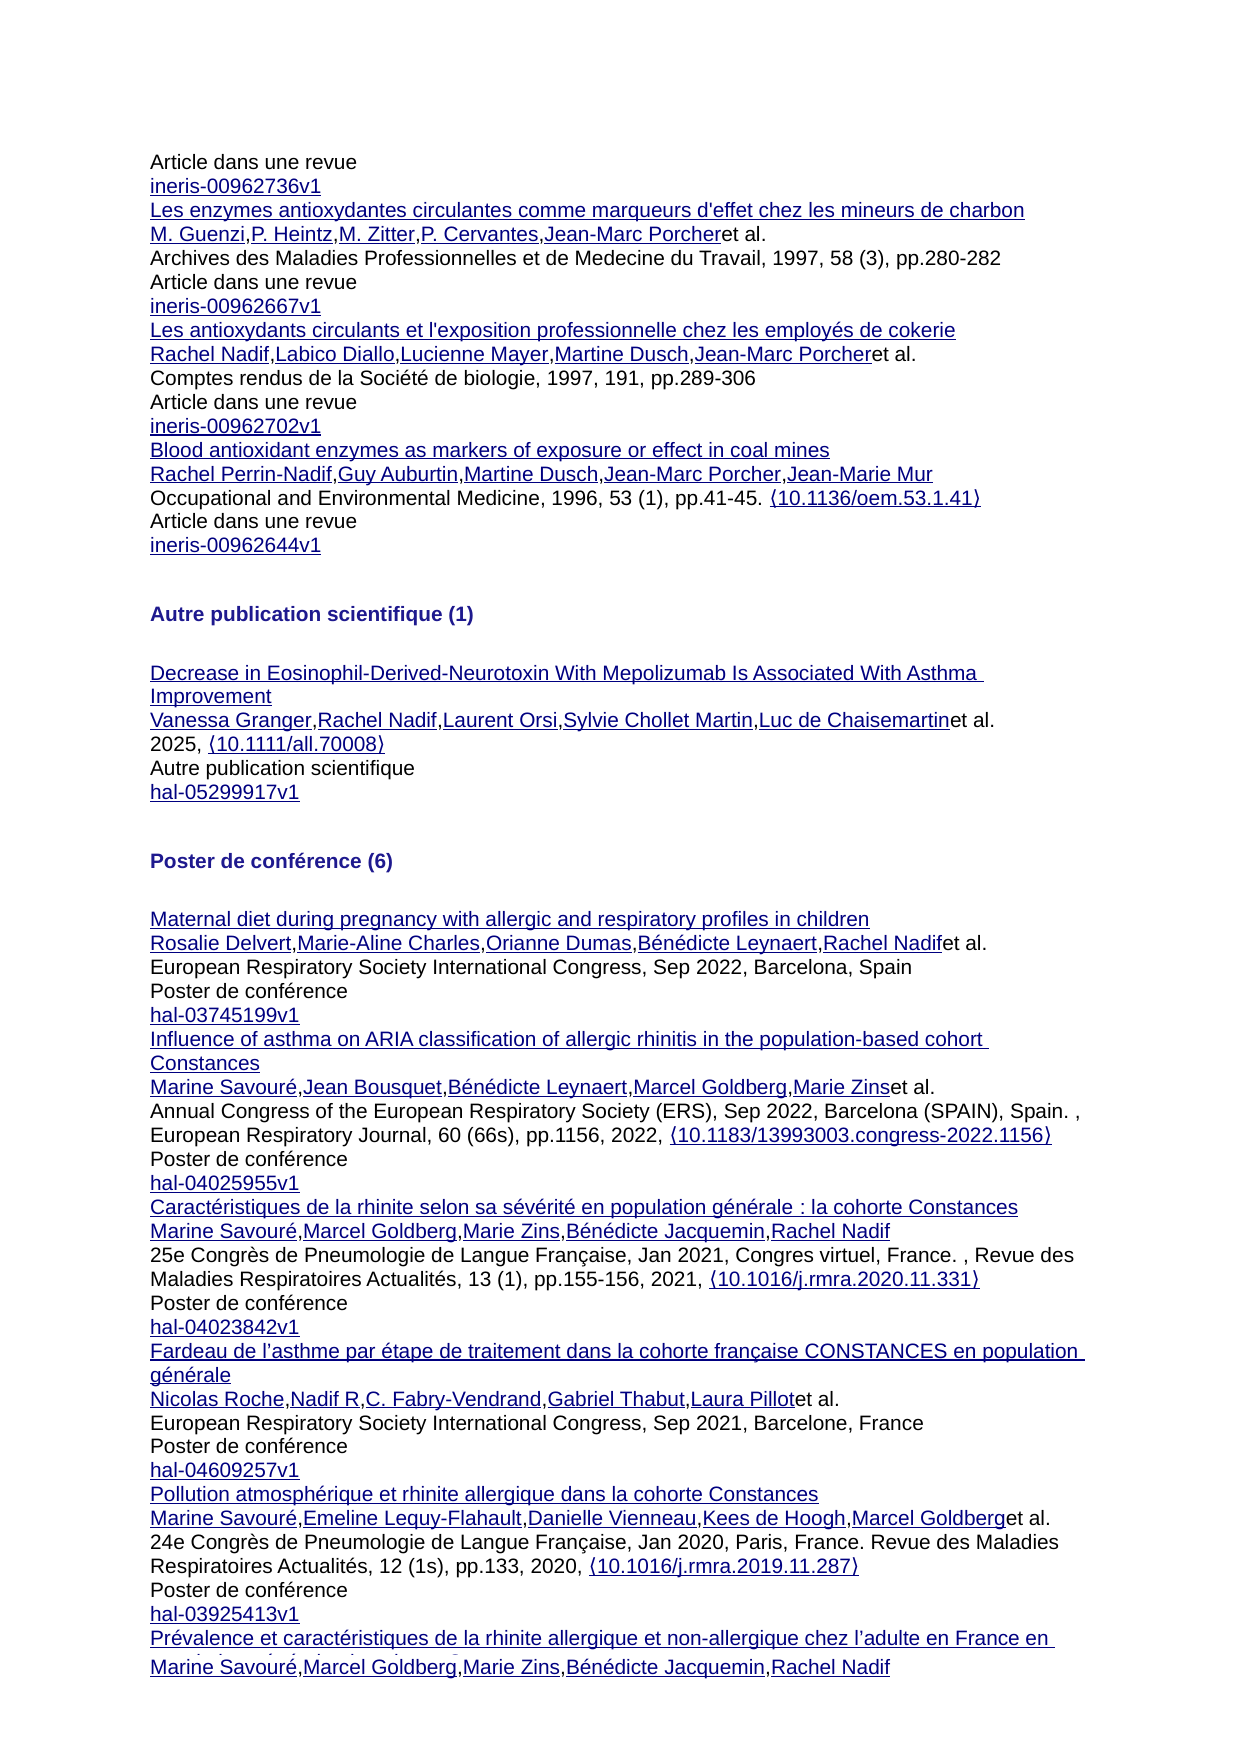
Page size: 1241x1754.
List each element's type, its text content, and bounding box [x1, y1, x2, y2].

table_cell Les enzymes antioxydantes circulantes comme marqueurs d'effet chez les mineurs de charbon M. Guenzi,P. Heintz,M. Zitter,P. Cervantes,Jean-Marc Porcheret al. Archives des Maladies Professionnelles et de Medecine du Travail, 1997, 58 (3), pp.280-282 Article dans une revue ineris-00962667v1 [150, 198, 1090, 318]
table_cell Fardeau de l’asthme par étape de traitement dans la cohorte française CONSTANCES en population générale Nicolas Roche,Nadif R,C. Fabry-Vendrand,Gabriel Thabut,Laura Pillotet al. European Respiratory Society International Congress, Sep 2021, Barcelone, France Poster de conférence hal-04609257v1 [150, 1339, 1090, 1482]
table_cell Caractéristiques de la rhinite selon sa sévérité en population générale : la cohorte Constances Marine Savouré,Marcel Goldberg,Marie Zins,Bénédicte Jacquemin,Rachel Nadif 25e Congrès de Pneumologie de Langue Française, Jan 2021, Congres virtuel, France. , Revue des Maladies Respiratoires Actualités, 13 (1), pp.155-156, 2021, ⟨10.1016/j.rmra.2020.11.331⟩ Poster de conférence hal-04023842v1 [150, 1195, 1090, 1338]
table_cell Prévalence et caractéristiques de la rhinite allergique et non-allergique chez l’adulte en France en population générale : la cohorte Constances Marine Savouré,Marcel Goldberg,Marie Zins,Bénédicte Jacquemin,Rachel Nadif 24e Congrès de Pneumologie de Langue Française, Jan 2020, Paris, France. Revue des Maladies Respiratoires Actualités, 12 (1s), pp.80, 2020, ⟨10.1016/j.rmra.2019.11.152⟩ Poster de conférence hal-03925529v1 [150, 1626, 1090, 1679]
table_cell Article dans une revue ineris-00962736v1 [150, 150, 1090, 198]
table_cell Blood antioxidant enzymes as markers of exposure or effect in coal mines Rachel Perrin-Nadif,Guy Auburtin,Martine Dusch,Jean-Marc Porcher,Jean-Marie Mur Occupational and Environmental Medicine, 1996, 53 (1), pp.41-45. ⟨10.1136/oem.53.1.41⟩ Article dans une revue ineris-00962644v1 [150, 438, 1090, 557]
table_header Decrease in Eosinophil‐Derived‐Neurotoxin With Mepolizumab Is Associated With Asthma Improvement Vanessa Granger,Rachel Nadif,Laurent Orsi,Sylvie Chollet Martin,Luc de Chaisemartinet al. 2025, ⟨10.1111/all.70008⟩ Autre publication scientifique hal-05299917v1 [150, 660, 1090, 804]
table_header Maternal diet during pregnancy with allergic and respiratory profiles in children Rosalie Delvert,Marie-Aline Charles,Orianne Dumas,Bénédicte Leynaert,Rachel Nadifet al. European Respiratory Society International Congress, Sep 2022, Barcelona, Spain Poster de conférence hal-03745199v1 [150, 907, 1090, 1027]
subtitle Autre publication scientifique (1) [150, 602, 1090, 626]
subtitle Poster de conférence (6) [150, 849, 1090, 873]
table_cell Pollution atmosphérique et rhinite allergique dans la cohorte Constances Marine Savouré,Emeline Lequy-Flahault,Danielle Vienneau,Kees de Hoogh,Marcel Goldberget al. 24e Congrès de Pneumologie de Langue Française, Jan 2020, Paris, France. Revue des Maladies Respiratoires Actualités, 12 (1s), pp.133, 2020, ⟨10.1016/j.rmra.2019.11.287⟩ Poster de conférence hal-03925413v1 [150, 1482, 1090, 1626]
table_cell Influence of asthma on ARIA classification of allergic rhinitis in the population-based cohort Constances Marine Savouré,Jean Bousquet,Bénédicte Leynaert,Marcel Goldberg,Marie Zinset al. Annual Congress of the European Respiratory Society (ERS), Sep 2022, Barcelona (SPAIN), Spain. , European Respiratory Journal, 60 (66s), pp.1156, 2022, ⟨10.1183/13993003.congress-2022.1156⟩ Poster de conférence hal-04025955v1 [150, 1027, 1090, 1195]
table_cell Les antioxydants circulants et l'exposition professionnelle chez les employés de cokerie Rachel Nadif,Labico Diallo,Lucienne Mayer,Martine Dusch,Jean-Marc Porcheret al. Comptes rendus de la Société de biologie, 1997, 191, pp.289-306 Article dans une revue ineris-00962702v1 [150, 318, 1090, 437]
